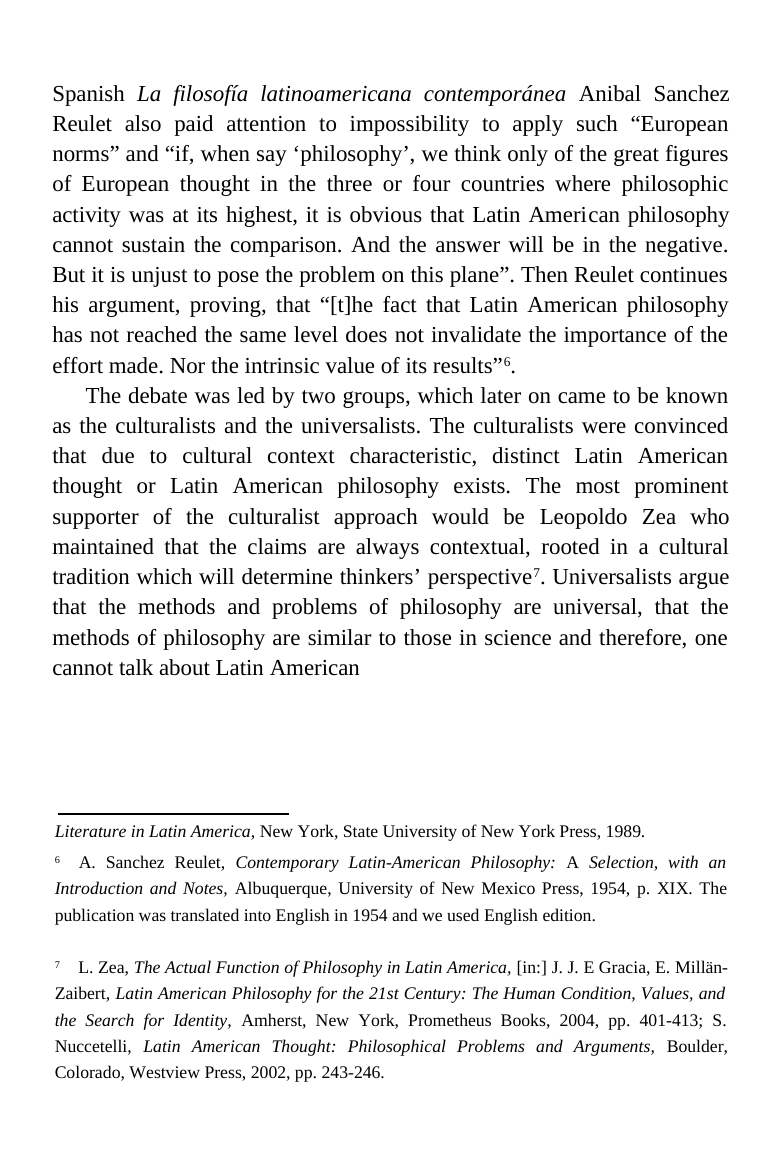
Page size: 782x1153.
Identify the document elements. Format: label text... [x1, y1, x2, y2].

text 7 L. Zea, The Actual Function of Philosophy in Latin America, [in:] J. J. E Gracia, E. Millän-Zaibert, Latin American Philosophy for the 21st Century: The Human Condition, Values, and the Search for Identity, Amherst, New York, Prometheus Books, 2004, pp. 401-413; S. Nuccetelli, Latin American Thought: Philosophical Problems and Arguments, Boulder, Colorado, Westview Press, 2002, pp. 243-246. [54, 957, 728, 1082]
text 6 A. Sanchez Reulet, Contemporary Latin-American Philosophy: A Selection, with an Introduction and Notes, Albuquerque, University of New Mexico Press, 1954, p. XIX. The publication was translated into English in 1954 and we used English edition. [54, 852, 728, 925]
text The debate was led by two groups, which later on came to be known as the culturalists and the universalists. The culturalists were convinced that due to cultural context characteristic, distinct Latin American thought or Latin American philosophy exists. The most prominent supporter of the culturalist approach would be Leopoldo Zea who maintained that the claims are always contextual, rooted in a cultural tradition which will determine thinkers’ perspective7. Universalists argue that the methods and problems of philosophy are universal, that the methods of philosophy are similar to those in science and therefore, one cannot talk about Latin American [52, 382, 729, 680]
text Spanish La filosofía latinoamericana contemporánea Anibal Sanchez Reulet also paid attention to impossibility to apply such “European norms” and “if, when say ‘philosophy’, we think only of the great figures of European thought in the three or four countries where philosophic activity was at its highest, it is obvious that Latin Ameri­can philosophy cannot sustain the comparison. And the answer will be in the negative. But it is unjust to pose the problem on this plane”. Then Reulet continues his argument, proving, that “[t]he fact that Latin American philosophy has not reached the same level does not invalidate the importance of the effort made. Nor the intrinsic value of its results”6. [52, 80, 729, 378]
text Literature in Latin America, New York, State University of New York Press, 1989. [54, 821, 728, 842]
